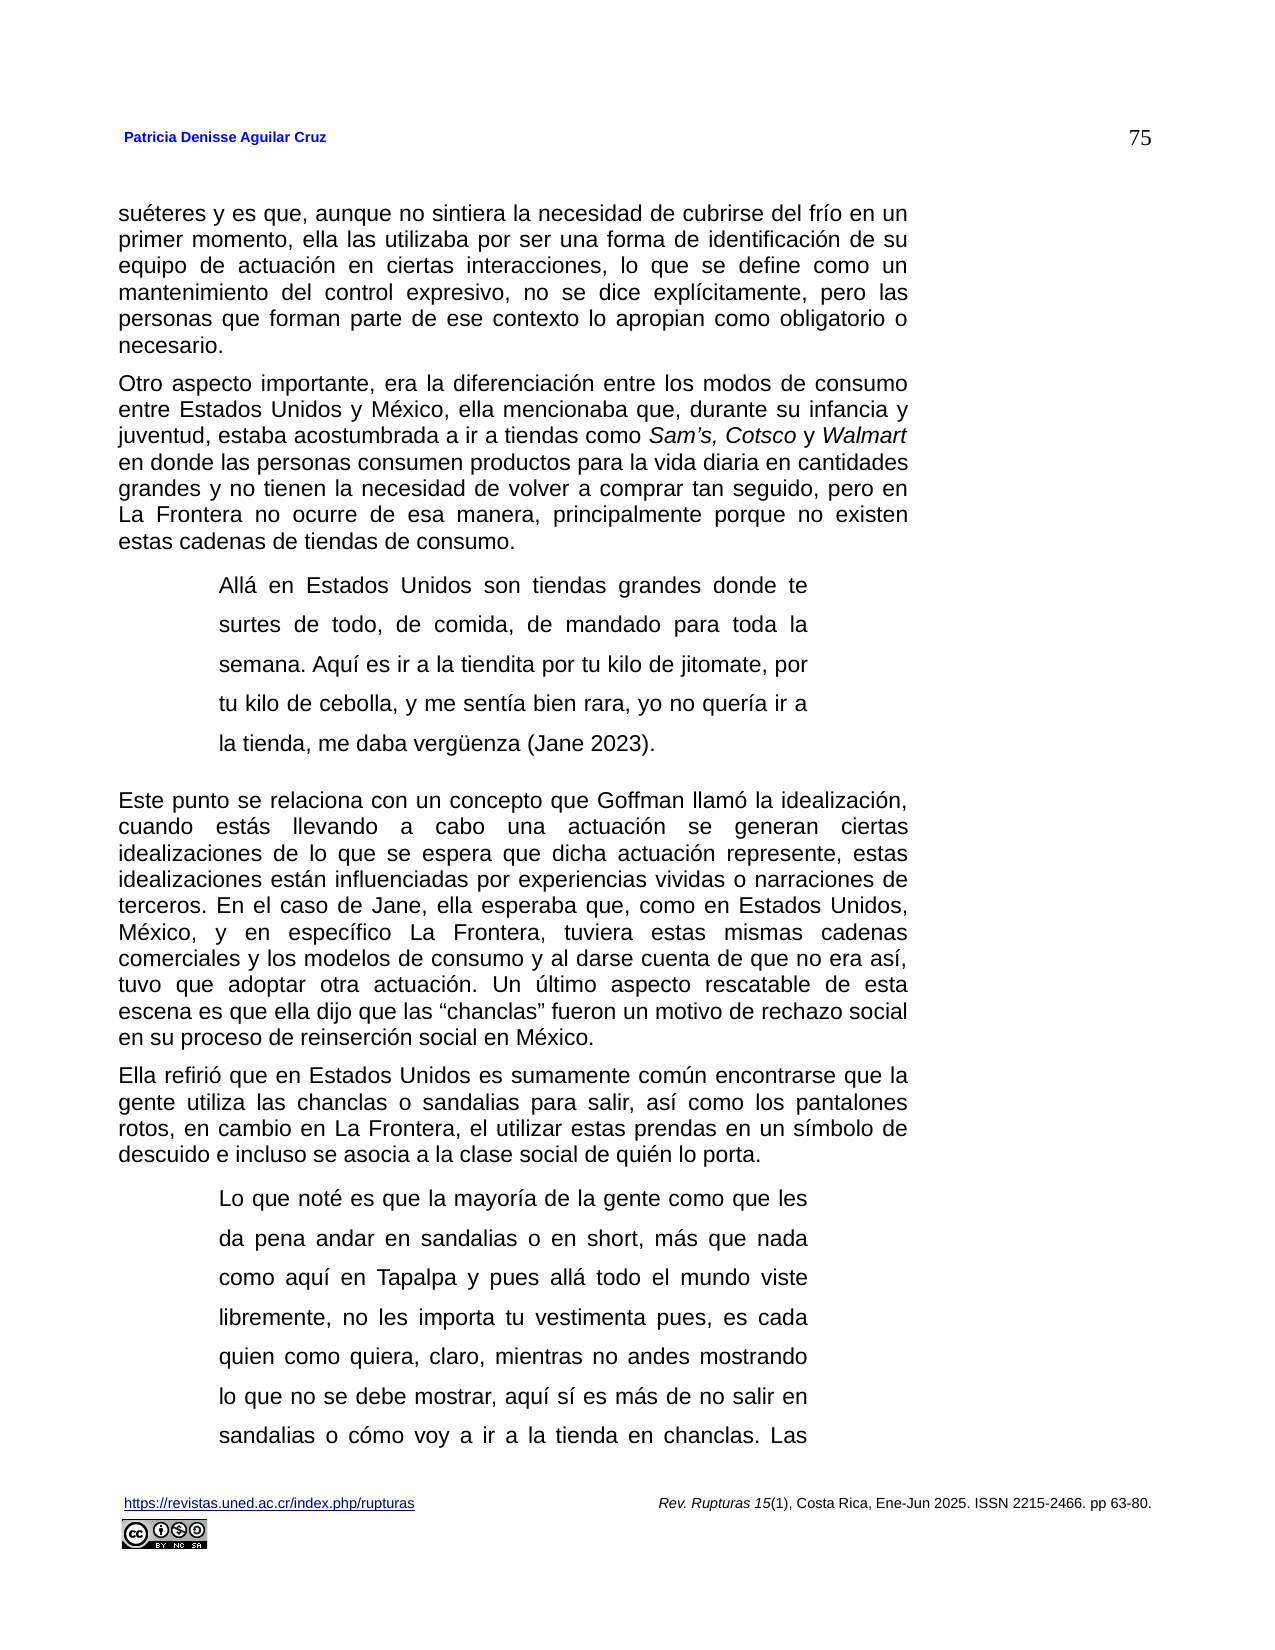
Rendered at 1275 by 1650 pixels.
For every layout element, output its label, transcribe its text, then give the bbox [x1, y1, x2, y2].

text suéteres y es que, aunque no sintiera la necesidad de cubrirse del frío en un primer momento, ella las utilizaba por ser una forma de identificación de su equipo de actuación en ciertas interacciones, lo que se define como un mantenimiento del control expresivo, no se dice explícitamente, pero las personas que forman parte de ese contexto lo apropian como obligatorio o necesario. [118, 200, 909, 358]
text Lo que noté es que la mayoría de la gente como que les da pena andar en sandalias o en short, más que nada como aquí en Tapalpa y pues allá todo el mundo viste libremente, no les importa tu vestimenta pues, es cada quien como quiera, claro, mientras no andes mostrando lo que no se debe mostrar, aquí sí es más de no salir en sandalias o cómo voy a ir a la tienda en chanclas. Las [218, 1185, 808, 1449]
text Otro aspecto importante, era la diferenciación entre los modos de consumo entre Estados Unidos y México, ella mencionaba que, durante su infancia y juventud, estaba acostumbrada a ir a tiendas como Sam’s, Cotsco y Walmart en donde las personas consumen productos para la vida diaria en cantidades grandes y no tienen la necesidad de volver a comprar tan seguido, pero en La Frontera no ocurre de esa manera, principalmente porque no existen estas cadenas de tiendas de consumo. [118, 370, 909, 554]
text Este punto se relaciona con un concepto que Goffman llamó la idealización, cuando estás llevando a cabo una actuación se generan ciertas idealizaciones de lo que se espera que dicha actuación represente, estas idealizaciones están influenciadas por experiencias vividas o narraciones de terceros. En el caso de Jane, ella esperaba que, como en Estados Unidos, México, y en específico La Frontera, tuviera estas mismas cadenas comerciales y los modelos de consumo y al darse cuenta de que no era así, tuvo que adoptar otra actuación. Un último aspecto rescatable de esta escena es que ella dijo que las “chanclas” fueron un motivo de rechazo social en su proceso de reinserción social en México. [118, 787, 909, 1051]
text Allá en Estados Unidos son tiendas grandes donde te surtes de todo, de comida, de mandado para toda la semana. Aquí es ir a la tiendita por tu kilo de jitomate, por tu kilo de cebolla, y me sentía bien rara, yo no quería ir a la tienda, me daba vergüenza (Jane 2023). [218, 572, 808, 756]
text Ella refirió que en Estados Unidos es sumamente común encontrarse que la gente utiliza las chanclas o sandalias para salir, así como los pantalones rotos, en cambio en La Frontera, el utilizar estas prendas en un símbolo de descuido e incluso se asocia a la clase social de quién lo porta. [118, 1062, 909, 1168]
picture [121, 1519, 208, 1549]
